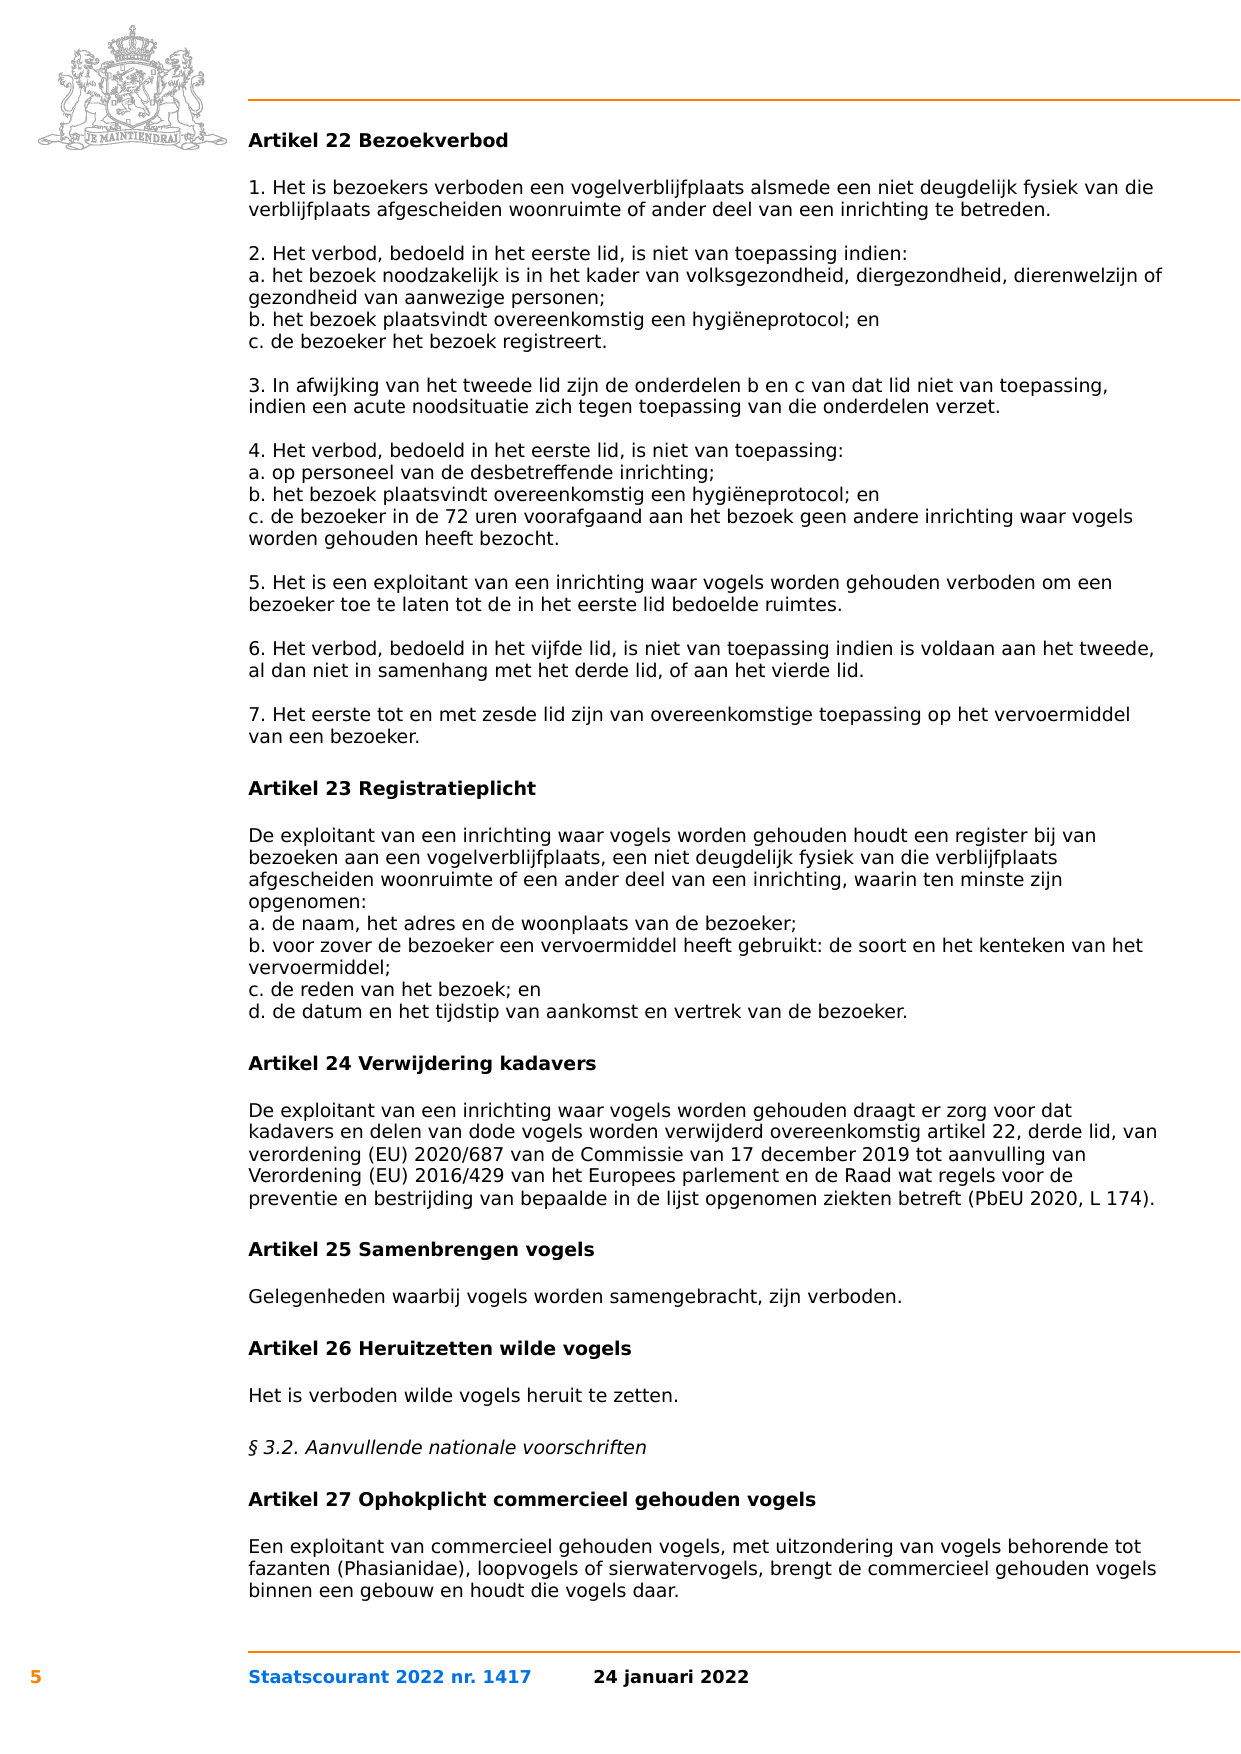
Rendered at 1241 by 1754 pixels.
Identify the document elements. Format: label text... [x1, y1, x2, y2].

text a. op personeel van de desbetreffende inrichting; [248, 462, 1163, 484]
text d. de datum en het tijdstip van aankomst en vertrek van de bezoeker. [248, 1001, 1163, 1022]
text 1. Het is bezoekers verboden een vogelverblijfplaats alsmede een niet deugdelijk fysiek van die verblijfplaats afgescheiden woonruimte of ander deel van een inrichting te betreden. [248, 177, 1163, 221]
picture [38, 25, 227, 150]
text b. voor zover de bezoeker een vervoermiddel heeft gebruikt: de soort en het kenteken van het vervoermiddel; [248, 934, 1163, 978]
text c. de bezoeker het bezoek registreert. [248, 331, 1163, 353]
text b. het bezoek plaatsvindt overeenkomstig een hygiëneprotocol; en [248, 309, 1163, 331]
text a. de naam, het adres en de woonplaats van de bezoeker; [248, 913, 1163, 934]
text De exploitant van een inrichting waar vogels worden gehouden houdt een register bij van bezoeken aan een vogelverblijfplaats, een niet deugdelijk fysiek van die verblijfplaats afgescheiden woonruimte of een ander deel van een inrichting, waarin ten minste zijn opgenomen: [248, 825, 1163, 913]
subtitle Artikel 25 Samenbrengen vogels [248, 1239, 1163, 1261]
text 6. Het verbod, bedoeld in het vijfde lid, is niet van toepassing indien is voldaan aan het tweede, al dan niet in samenhang met het derde lid, of aan het vierde lid. [248, 638, 1163, 682]
text Het is verboden wilde vogels heruit te zetten. [248, 1385, 1163, 1407]
text c. de reden van het bezoek; en [248, 978, 1163, 1001]
subtitle Artikel 23 Registratieplicht [248, 778, 1163, 800]
text 5. Het is een exploitant van een inrichting waar vogels worden gehouden verboden om een bezoeker toe te laten tot de in het eerste lid bedoelde ruimtes. [248, 572, 1163, 616]
text c. de bezoeker in de 72 uren voorafgaand aan het bezoek geen andere inrichting waar vogels worden gehouden heeft bezocht. [248, 506, 1163, 550]
subtitle § 3.2. Aanvullende nationale voorschriften [248, 1437, 1163, 1459]
text 4. Het verbod, bedoeld in het eerste lid, is niet van toepassing: [248, 440, 1163, 462]
subtitle Artikel 26 Heruitzetten wilde vogels [248, 1338, 1163, 1360]
subtitle Artikel 27 Ophokplicht commercieel gehouden vogels [248, 1489, 1163, 1511]
text Een exploitant van commercieel gehouden vogels, met uitzondering van vogels behorende tot fazanten (Phasianidae), loopvogels of sierwatervogels, brengt de commercieel gehouden vogels binnen een gebouw en houdt die vogels daar. [248, 1536, 1163, 1602]
text 3. In afwijking van het tweede lid zijn de onderdelen b en c van dat lid niet van toepassing, indien een acute noodsituatie zich tegen toepassing van die onderdelen verzet. [248, 374, 1163, 418]
text 7. Het eerste tot en met zesde lid zijn van overeenkomstige toepassing op het vervoermiddel van een bezoeker. [248, 704, 1163, 748]
text b. het bezoek plaatsvindt overeenkomstig een hygiëneprotocol; en [248, 484, 1163, 506]
text a. het bezoek noodzakelijk is in het kader van volksgezondheid, diergezondheid, dierenwelzijn of gezondheid van aanwezige personen; [248, 265, 1163, 309]
text 2. Het verbod, bedoeld in het eerste lid, is niet van toepassing indien: [248, 243, 1163, 265]
text De exploitant van een inrichting waar vogels worden gehouden draagt er zorg voor dat kadavers en delen van dode vogels worden verwijderd overeenkomstig artikel 22, derde lid, van verordening (EU) 2020/687 van de Commissie van 17 december 2019 tot aanvulling van Verordening (EU) 2016/429 van het Europees parlement en de Raad wat regels voor de preventie en bestrijding van bepaalde in de lijst opgenomen ziekten betreft (PbEU 2020, L 174). [248, 1099, 1163, 1209]
subtitle Artikel 22 Bezoekverbod [248, 130, 1163, 152]
subtitle Artikel 24 Verwijdering kadavers [248, 1052, 1163, 1074]
text Gelegenheden waarbij vogels worden samengebracht, zijn verboden. [248, 1286, 1163, 1308]
